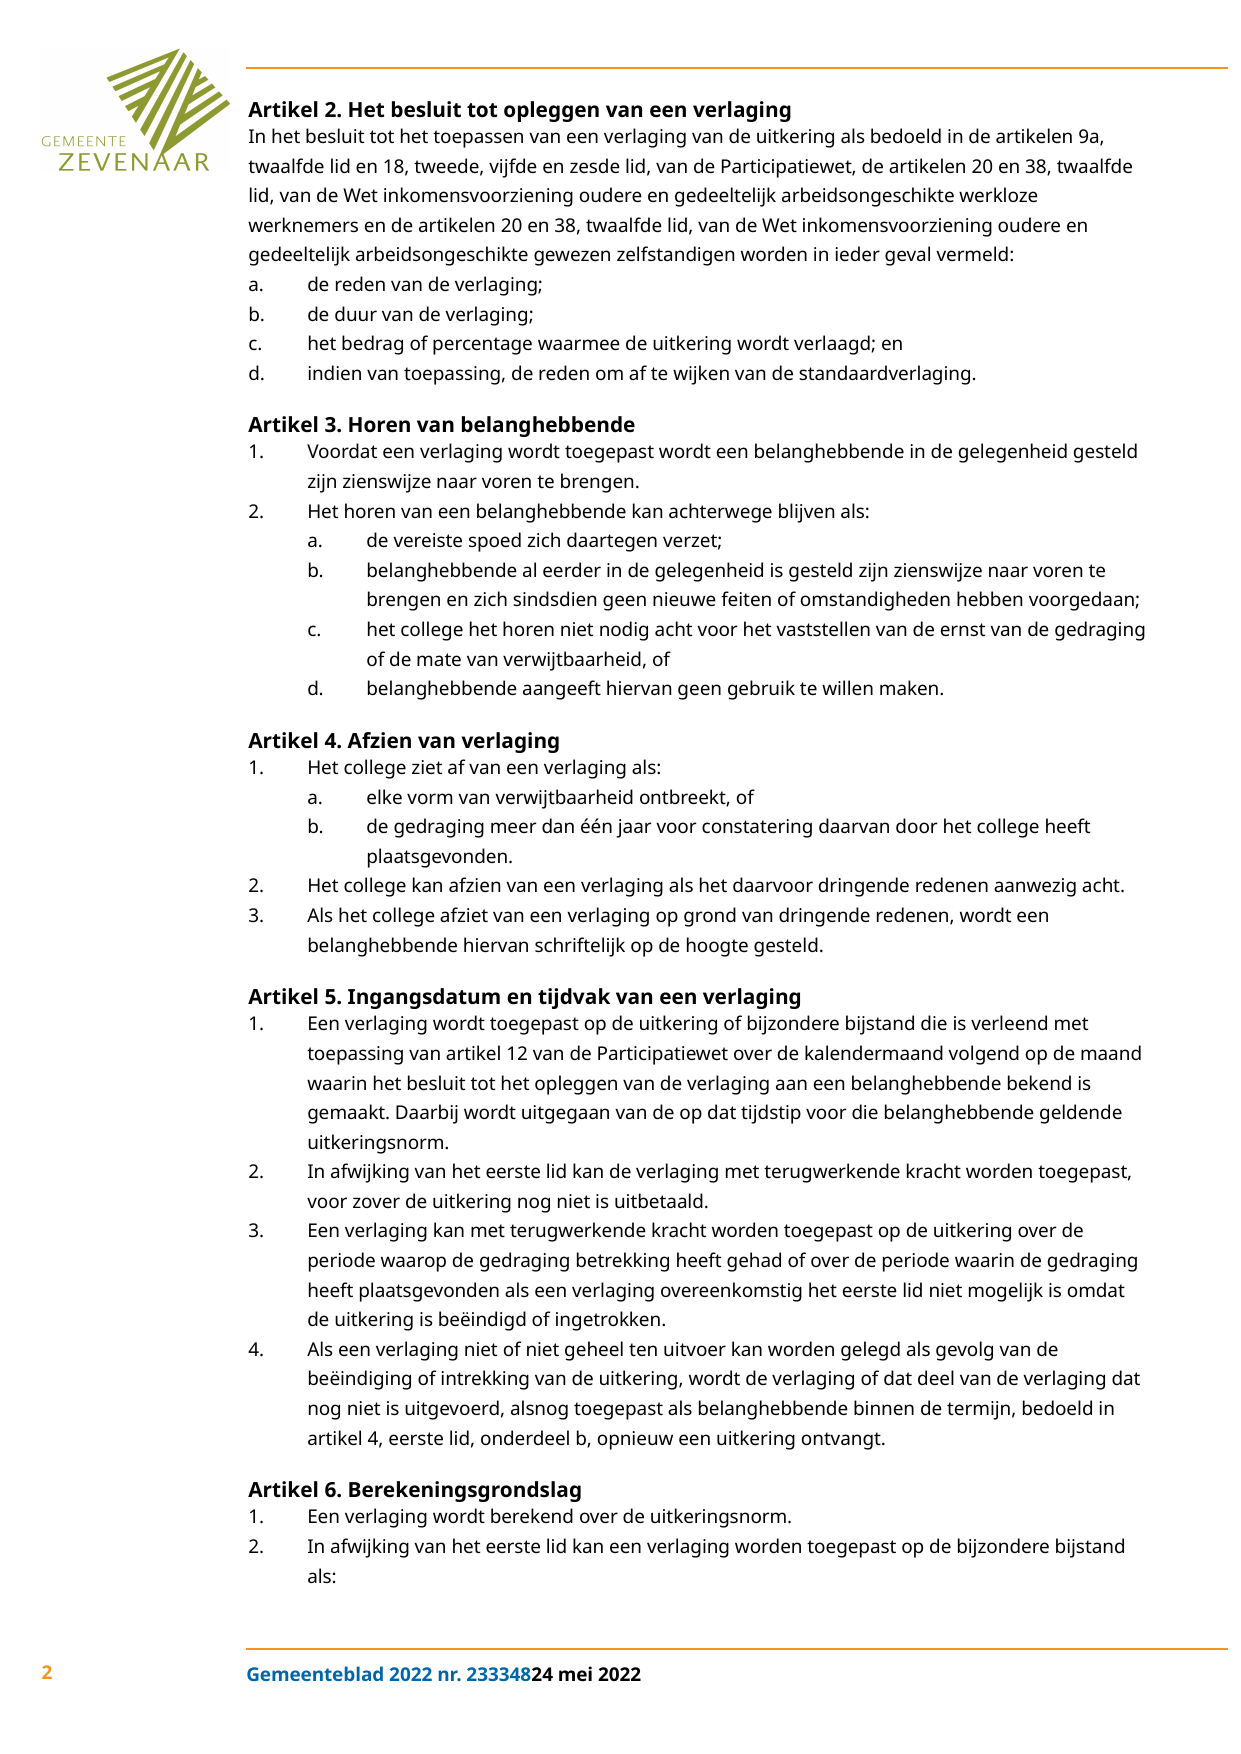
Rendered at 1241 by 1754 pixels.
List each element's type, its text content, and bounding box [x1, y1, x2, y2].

picture [41, 47, 231, 172]
list Het college ziet af van een verlaging als: [248, 754, 1152, 780]
list belanghebbende al eerder in de gelegenheid is gesteld zijn zienswijze naar voren te brengen en zich sindsdien geen nieuwe feiten of omstandigheden hebben voorgedaan; [307, 557, 1152, 612]
list In afwijking van het eerste lid kan een verlaging worden toegepast op de bijzondere bijstand als: [248, 1533, 1152, 1588]
text Artikel 4. Afzien van verlaging [248, 726, 1152, 754]
text Artikel 3. Horen van belanghebbende [248, 410, 1152, 439]
list belanghebbende aangeeft hiervan geen gebruik te willen maken. [307, 675, 1152, 701]
list de duur van de verlaging; [248, 301, 1152, 326]
list In afwijking van het eerste lid kan de verlaging met terugwerkende kracht worden toegepast, voor zover de uitkering nog niet is uitbetaald. [248, 1158, 1152, 1214]
list de gedraging meer dan één jaar voor constatering daarvan door het college heeft plaatsgevonden. [307, 813, 1152, 869]
list Voordat een verlaging wordt toegepast wordt een belanghebbende in de gelegenheid gesteld zijn zienswijze naar voren te brengen. [248, 439, 1152, 494]
list Als een verlaging niet of niet geheel ten uitvoer kan worden gelegd als gevolg van de beëindiging of intrekking van de uitkering, wordt de verlaging of dat deel van de verlaging dat nog niet is uitgevoerd, alsnog toegepast als belanghebbende binnen de termijn, bedoeld in artikel 4, eerste lid, onderdeel b, opnieuw een uitkering ontvangt. [248, 1336, 1152, 1451]
list Als het college afziet van een verlaging op grond van dringende redenen, wordt een belanghebbende hiervan schriftelijk op de hoogte gesteld. [248, 902, 1152, 957]
list het college het horen niet nodig acht voor het vaststellen van de ernst van de gedraging of de mate van verwijtbaarheid, of [307, 616, 1152, 672]
text Artikel 2. Het besluit tot opleggen van een verlaging [248, 95, 1152, 123]
list indien van toepassing, de reden om af te wijken van de standaardverlaging. [248, 360, 1152, 386]
list Het horen van een belanghebbende kan achterwege blijven als: [248, 498, 1152, 524]
text Artikel 5. Ingangsdatum en tijdvak van een verlaging [248, 982, 1152, 1011]
list de vereiste spoed zich daartegen verzet; [307, 527, 1152, 553]
list Een verlaging kan met terugwerkende kracht worden toegepast op de uitkering over de periode waarop de gedraging betrekking heeft gehad of over de periode waarin de gedraging heeft plaatsgevonden als een verlaging overeenkomstig het eerste lid niet mogelijk is omdat de uitkering is beëindigd of ingetrokken. [248, 1218, 1152, 1332]
list het bedrag of percentage waarmee de uitkering wordt verlaagd; en [248, 330, 1152, 356]
list Een verlaging wordt berekend over de uitkeringsnorm. [248, 1504, 1152, 1529]
text In het besluit tot het toepassen van een verlaging van de uitkering als bedoeld in de artikelen 9a, twaalfde lid en 18, tweede, vijfde en zesde lid, van de Participatiewet, de artikelen 20 en 38, twaalfde lid, van de Wet inkomensvoorziening oudere en gedeeltelijk arbeidsongeschikte werkloze werknemers en de artikelen 20 en 38, twaalfde lid, van de Wet inkomensvoorziening oudere en gedeeltelijk arbeidsongeschikte gewezen zelfstandigen worden in ieder geval vermeld: [248, 123, 1152, 267]
list Het college kan afzien van een verlaging als het daarvoor dringende redenen aanwezig acht. [248, 873, 1152, 898]
list elke vorm van verwijtbaarheid ontbreekt, of [307, 784, 1152, 809]
text Artikel 6. Berekeningsgrondslag [248, 1475, 1152, 1504]
list Een verlaging wordt toegepast op de uitkering of bijzondere bijstand die is verleend met toepassing van artikel 12 van de Participatiewet over de kalendermaand volgend op de maand waarin het besluit tot het opleggen van de verlaging aan een belanghebbende bekend is gemaakt. Daarbij wordt uitgegaan van de op dat tijdstip voor die belanghebbende geldende uitkeringsnorm. [248, 1011, 1152, 1155]
list de reden van de verlaging; [248, 271, 1152, 297]
